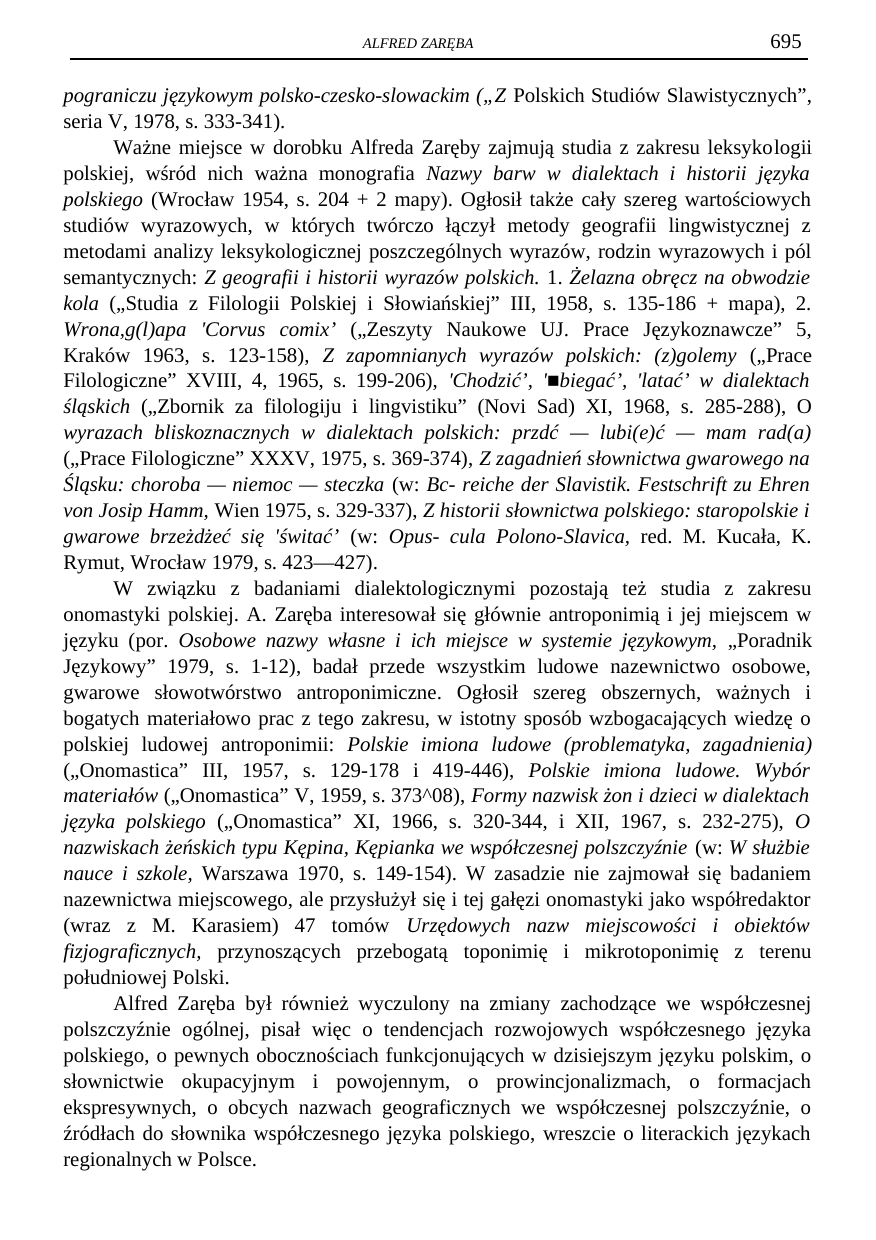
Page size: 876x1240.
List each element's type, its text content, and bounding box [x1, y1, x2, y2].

text pograniczu językowym polsko-czesko-slowackim („Z Polskich Studiów Slawistycznych”, seria V, 1978, s. 333-341). [63, 83, 812, 133]
text ALFRED ZARĘBA [363, 35, 512, 51]
text Alfred Zaręba był również wyczulony na zmiany zachodzące we współczesnej polszczyźnie ogólnej, pisał więc o tendencjach rozwojowych współczesnego języka polskiego, o pewnych obocznościach funkcjonujących w dzisiejszym języku polskim, o słownictwie okupacyjnym i powojennym, o prowincjonalizmach, o formacjach ekspresywnych, o obcych nazwach geograficznych we współczesnej polszczyźnie, o źródłach do słownika współczesnego języka polskiego, wreszcie o literackich językach regionalnych w Polsce. [63, 991, 812, 1171]
text 695 [770, 29, 809, 53]
text Ważne miejsce w dorobku Alfreda Zaręby zajmują studia z zakresu leksyko­logii polskiej, wśród nich ważna monografia Nazwy barw w dialektach i historii języka polskiego (Wrocław 1954, s. 204 + 2 mapy). Ogłosił także cały szereg wartościowych studiów wyrazowych, w których twórczo łączył metody geografii lingwistycznej z metodami analizy leksykologicznej poszczególnych wyrazów, rodzin wyrazowych i pól semantycznych: Z geografii i historii wyrazów polskich. 1. Żelazna obręcz na obwodzie kola („Studia z Filologii Polskiej i Słowiańskiej” III, 1958, s. 135-186 + mapa), 2. Wrona,g(l)apa 'Corvus comix’ („Zeszyty Naukowe UJ. Prace Językoznawcze” 5, Kraków 1963, s. 123-158), Z zapomnianych wyrazów polskich: (z)golemy („Prace Filologiczne” XVIII, 4, 1965, s. 199-206), 'Chodzić’, '■biegać’, 'latać’ w dialektach śląskich („Zbornik za filologiju i lingvistiku” (Novi Sad) XI, 1968, s. 285-288), O wyrazach bliskoznacznych w dialektach polskich: przdć — lubi(e)ć — mam rad(a) („Prace Filologiczne” XXXV, 1975, s. 369-374), Z zagadnień słownictwa gwarowego na Śląsku: choroba — niemoc — steczka (w: Bc- reiche der Slavistik. Festschrift zu Ehren von Josip Hamm, Wien 1975, s. 329-337), Z historii słownictwa polskiego: staropolskie i gwarowe brzeżdżeć się 'świtać’ (w: Opus- cula Polono-Slavica, red. M. Kucała, K. Rymut, Wrocław 1979, s. 423—427). [63, 135, 812, 574]
text W związku z badaniami dialektologicznymi pozostają też studia z zakresu onomastyki polskiej. A. Zaręba interesował się głównie antroponimią i jej miejscem w języku (por. Osobowe nazwy własne i ich miejsce w systemie językowym, „Poradnik Językowy” 1979, s. 1-12), badał przede wszystkim ludowe nazewnictwo osobowe, gwarowe słowotwórstwo antroponimiczne. Ogłosił szereg obszernych, ważnych i bogatych materiałowo prac z tego zakresu, w istotny sposób wzbogacających wiedzę o polskiej ludowej antroponimii: Polskie imiona ludowe (problematyka, zagad­nienia) („Onomastica” III, 1957, s. 129-178 i 419-446), Polskie imiona ludowe. Wybór materiałów („Onomastica” V, 1959, s. 373^08), Formy nazwisk żon i dzieci w dialektach języka polskiego („Onomastica” XI, 1966, s. 320-344, i XII, 1967, s. 232-275), O nazwiskach żeńskich typu Kępina, Kępianka we współczesnej polszczyźnie (w: W służbie nauce i szkole, Warszawa 1970, s. 149-154). W zasadzie nie zajmował się badaniem nazewnictwa miejscowego, ale przysłużył się i tej gałęzi onomastyki jako współredaktor (wraz z M. Karasiem) 47 tomów Urzędowych nazw miejscowości i obiektów fizjograficznych, przynoszących przebogatą toponimię i mikrotoponimię z terenu południowej Polski. [63, 576, 812, 989]
